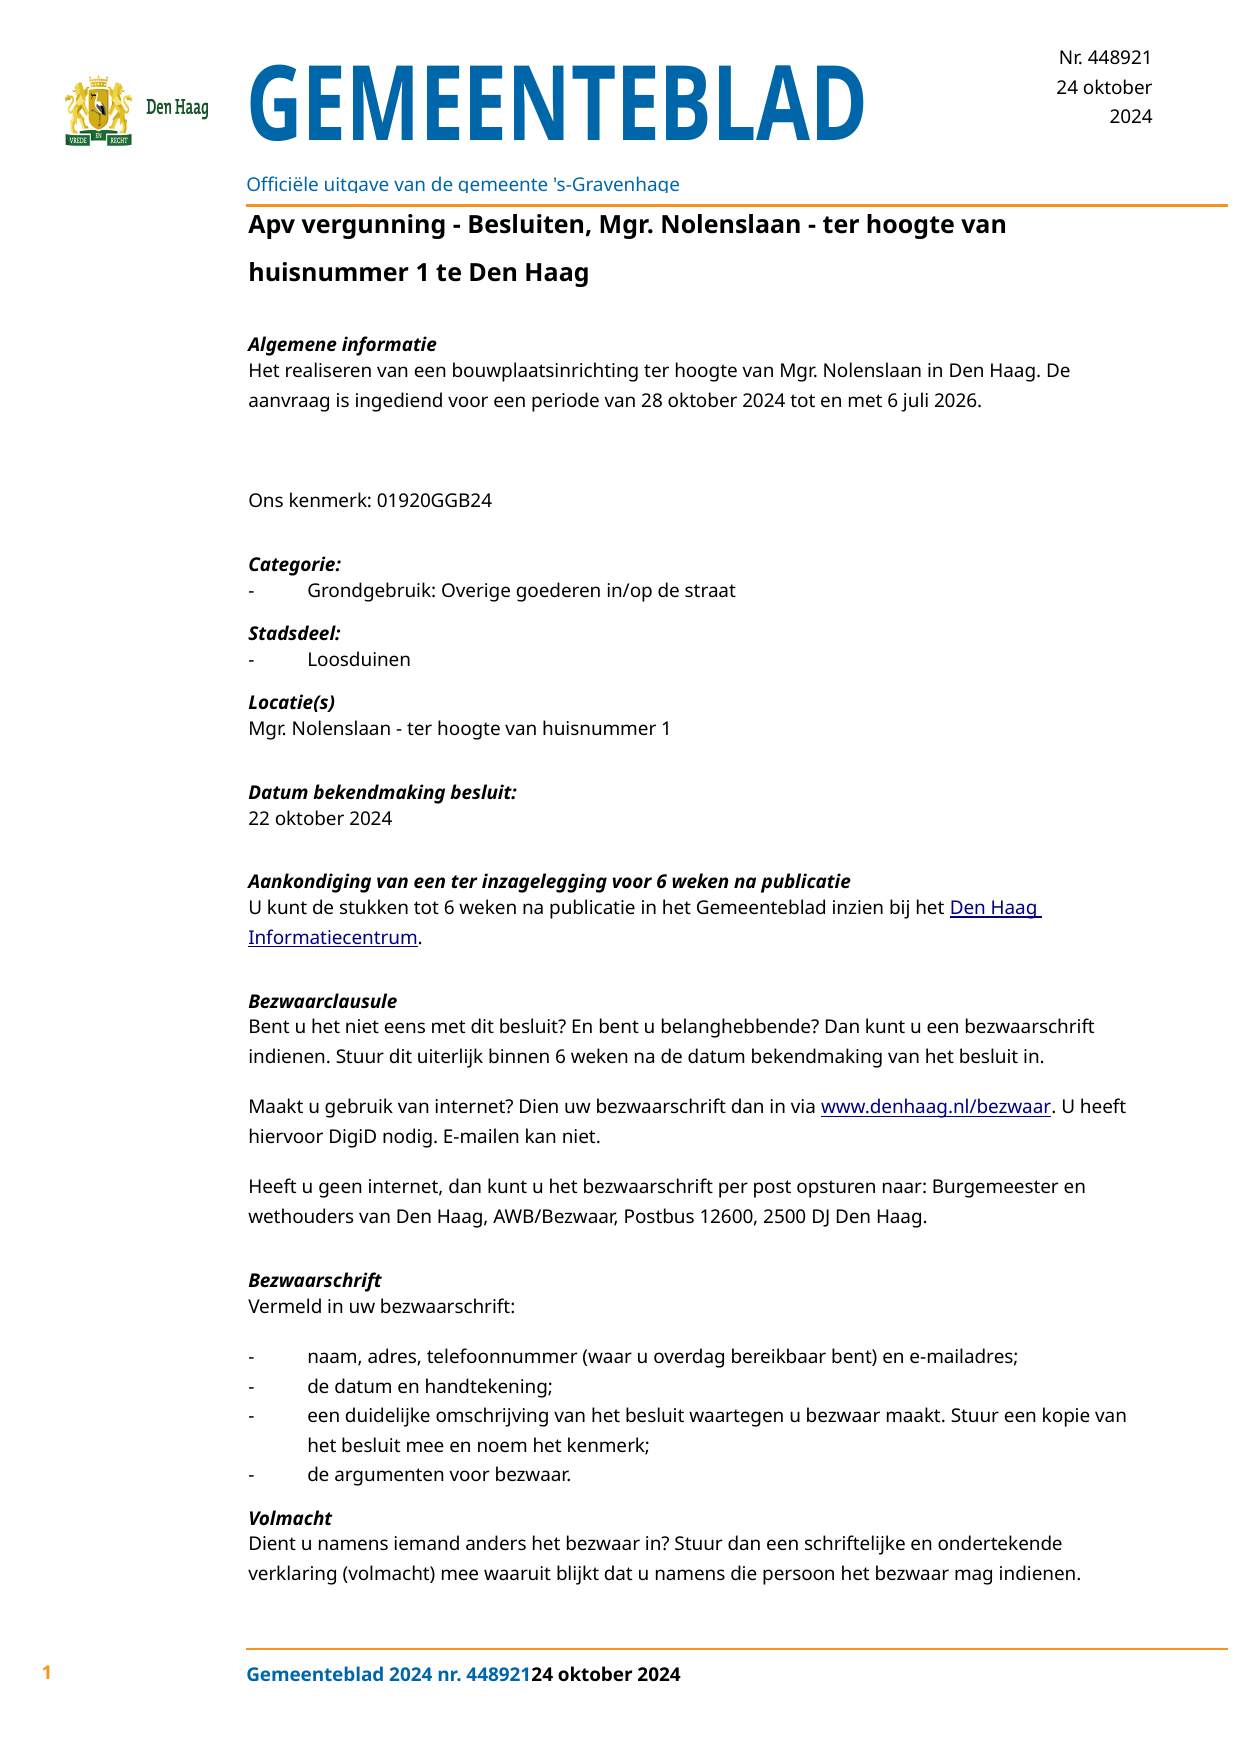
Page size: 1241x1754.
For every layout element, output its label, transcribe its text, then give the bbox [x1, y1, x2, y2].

text Algemene informatie [248, 331, 1152, 357]
text Heeft u geen internet, dan kunt u het bezwaarschrift per post opsturen naar: Burgemeester en wethouders van Den Haag, AWB/Bezwaar, Postbus 12600, 2500 DJ Den Haag. [248, 1174, 1152, 1229]
picture [41, 47, 231, 172]
text Apv vergunning - Besluiten, Mgr. Nolenslaan - ter hoogte van huisnummer 1 te Den Haag [248, 207, 1152, 288]
list Grondgebruik: Overige goederen in/op de straat [248, 577, 1152, 603]
list de datum en handtekening; [248, 1373, 1152, 1399]
list naam, adres, telefoonnummer (waar u overdag bereikbaar bent) en e-mailadres; [248, 1343, 1152, 1369]
list Loosduinen [248, 646, 1152, 672]
text Bezwaarschrift [248, 1267, 1152, 1293]
text Vermeld in uw bezwaarschrift: [248, 1293, 1152, 1319]
text Bent u het niet eens met dit besluit? En bent u belanghebbende? Dan kunt u een bezwaarschrift indienen. Stuur dit uiterlijk binnen 6 weken na de datum bekendmaking van het besluit in. [248, 1014, 1152, 1069]
text Aankondiging van een ter inzagelegging voor 6 weken na publicatie [248, 869, 1152, 894]
text Dient u namens iemand anders het bezwaar in? Stuur dan een schriftelijke en ondertekende verklaring (volmacht) mee waaruit blijkt dat u namens die persoon het bezwaar mag indienen. [248, 1531, 1152, 1586]
text Datum bekendmaking besluit: [248, 779, 1152, 805]
text Categorie: [248, 552, 1152, 577]
text Ons kenmerk: 01920GGB24 [248, 488, 1152, 513]
text Maakt u gebruik van internet? Dien uw bezwaarschrift dan in via www.denhaag.nl/bezwaar. U heeft hiervoor DigiD nodig. E-mailen kan niet. [248, 1094, 1152, 1149]
text Volmacht [248, 1505, 1152, 1531]
text Locatie(s) [248, 689, 1152, 715]
text 22 oktober 2024 [248, 805, 1152, 830]
list de argumenten voor bezwaar. [248, 1462, 1152, 1487]
list een duidelijke omschrijving van het besluit waartegen u bezwaar maakt. Stuur een kopie van het besluit mee en noem het kenmerk; [248, 1402, 1152, 1458]
text Stadsdeel: [248, 620, 1152, 646]
text U kunt de stukken tot 6 weken na publicatie in het Gemeenteblad inzien bij het Den Haag Informatiecentrum. [248, 894, 1152, 950]
text Mgr. Nolenslaan - ter hoogte van huisnummer 1 [248, 715, 1152, 741]
text Bezwaarclausule [248, 988, 1152, 1014]
text Het realiseren van een bouwplaatsinrichting ter hoogte van Mgr. Nolenslaan in Den Haag. De aanvraag is ingediend voor een periode van 28 oktober 2024 tot en met 6 juli 2026. [248, 357, 1152, 412]
